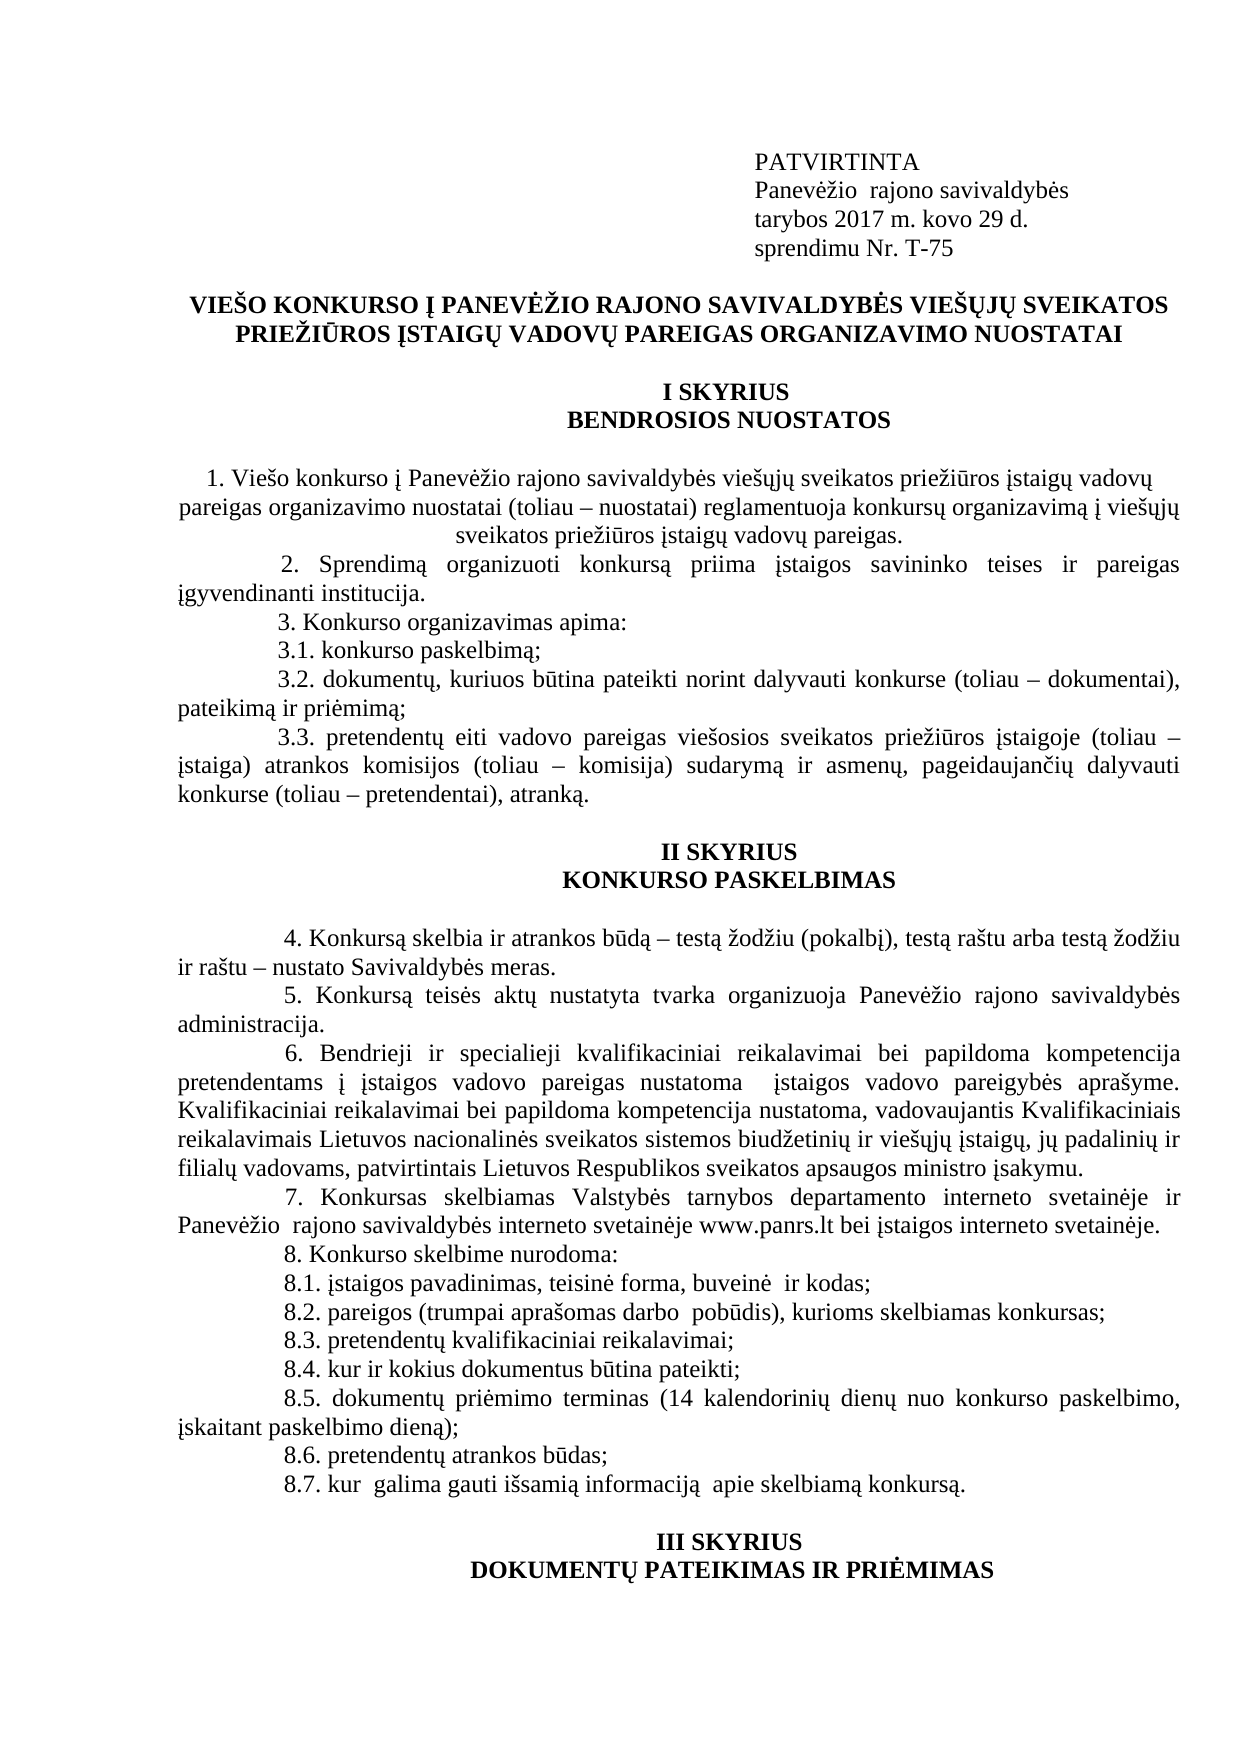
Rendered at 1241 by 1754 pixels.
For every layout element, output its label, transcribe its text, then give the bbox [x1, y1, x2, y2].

text III SKYRIUS [277, 1527, 1181, 1556]
text VIEŠO KONKURSO Į PANEVĖŽIO RAJONO SAVIVALDYBĖS VIEŠŲJŲ SVEIKATOS PRIEŽIŪROS ĮSTAIGŲ VADOVŲ PAREIGAS ORGANIZAVIMO NUOSTATAI [177, 291, 1181, 348]
text 3.3. pretendentų eiti vadovo pareigas viešosios sveikatos priežiūros įstaigoje (toliau – įstaiga) atrankos komisijos (toliau – komisija) sudarymą ir asmenų, pageidaujančių dalyvauti konkurse (toliau – pretendentai), atranką. [177, 722, 1181, 808]
text Panevėžio rajono savivaldybės [277, 176, 1181, 204]
text 1. Viešo konkurso į Panevėžio rajono savivaldybės viešųjų sveikatos priežiūros įstaigų vadovų pareigas organizavimo nuostatai (toliau – nuostatai) reglamentuoja konkursų organizavimą į viešųjų sveikatos priežiūros įstaigų vadovų pareigas. [177, 463, 1181, 549]
text 5. Konkursą teisės aktų nustatyta tvarka organizuoja Panevėžio rajono savivaldybės administracija. [177, 981, 1181, 1038]
text BENDROSIOS NUOSTATOS [277, 406, 1181, 434]
text 8.5. dokumentų priėmimo terminas (14 kalendorinių dienų nuo konkurso paskelbimo, įskaitant paskelbimo dieną); [177, 1383, 1181, 1441]
text 8.3. pretendentų kvalifikaciniai reikalavimai; [277, 1326, 1181, 1354]
text 7. Konkursas skelbiamas Valstybės tarnybos departamento interneto svetainėje ir Panevėžio rajono savivaldybės interneto svetainėje www.panrs.lt bei įstaigos interneto svetainėje. [177, 1182, 1181, 1239]
text 3.1. konkurso paskelbimą; [277, 636, 1181, 664]
text 4. Konkursą skelbia ir atrankos būdą – testą žodžiu (pokalbį), testą raštu arba testą žodžiu ir raštu – nustato Savivaldybės meras. [177, 923, 1181, 981]
text KONKURSO PASKELBIMAS [277, 866, 1181, 894]
text 3. Konkurso organizavimas apima: [277, 607, 1181, 636]
text PATVIRTINTA [659, 147, 1181, 176]
text 8.1. įstaigos pavadinimas, teisinė forma, buveinė ir kodas; [277, 1268, 1181, 1297]
text I SKYRIUS [277, 377, 1181, 406]
text 8.7. kur galima gauti išsamią informaciją apie skelbiamą konkursą. [277, 1469, 1181, 1498]
text 8. Konkurso skelbime nurodoma: [277, 1239, 1181, 1268]
text tarybos 2017 m. kovo 29 d. [277, 204, 1181, 233]
text 8.4. kur ir kokius dokumentus būtina pateikti; [277, 1354, 1181, 1383]
text 2. Sprendimą organizuoti konkursą priima įstaigos savininko teises ir pareigas įgyvendinanti institucija. [177, 549, 1181, 607]
text II SKYRIUS [277, 837, 1181, 866]
text sprendimu Nr. T-75 [277, 233, 1181, 262]
text 8.2. pareigos (trumpai aprašomas darbo pobūdis), kurioms skelbiamas konkursas; [277, 1297, 1181, 1326]
text 8.6. pretendentų atrankos būdas; [277, 1441, 1181, 1469]
text 6. Bendrieji ir specialieji kvalifikaciniai reikalavimai bei papildoma kompetencija pretendentams į įstaigos vadovo pareigas nustatoma įstaigos vadovo pareigybės aprašyme. Kvalifikaciniai reikalavimai bei papildoma kompetencija nustatoma, vadovaujantis Kvalifikaciniais reikalavimais Lietuvos nacionalinės sveikatos sistemos biudžetinių ir viešųjų įstaigų, jų padalinių ir filialų vadovams, patvirtintais Lietuvos Respublikos sveikatos apsaugos ministro įsakymu. [177, 1038, 1181, 1182]
text 3.2. dokumentų, kuriuos būtina pateikti norint dalyvauti konkurse (toliau – dokumentai), pateikimą ir priėmimą; [177, 664, 1181, 722]
text DOKUMENTŲ PATEIKIMAS IR PRIĖMIMAS [277, 1556, 1181, 1584]
